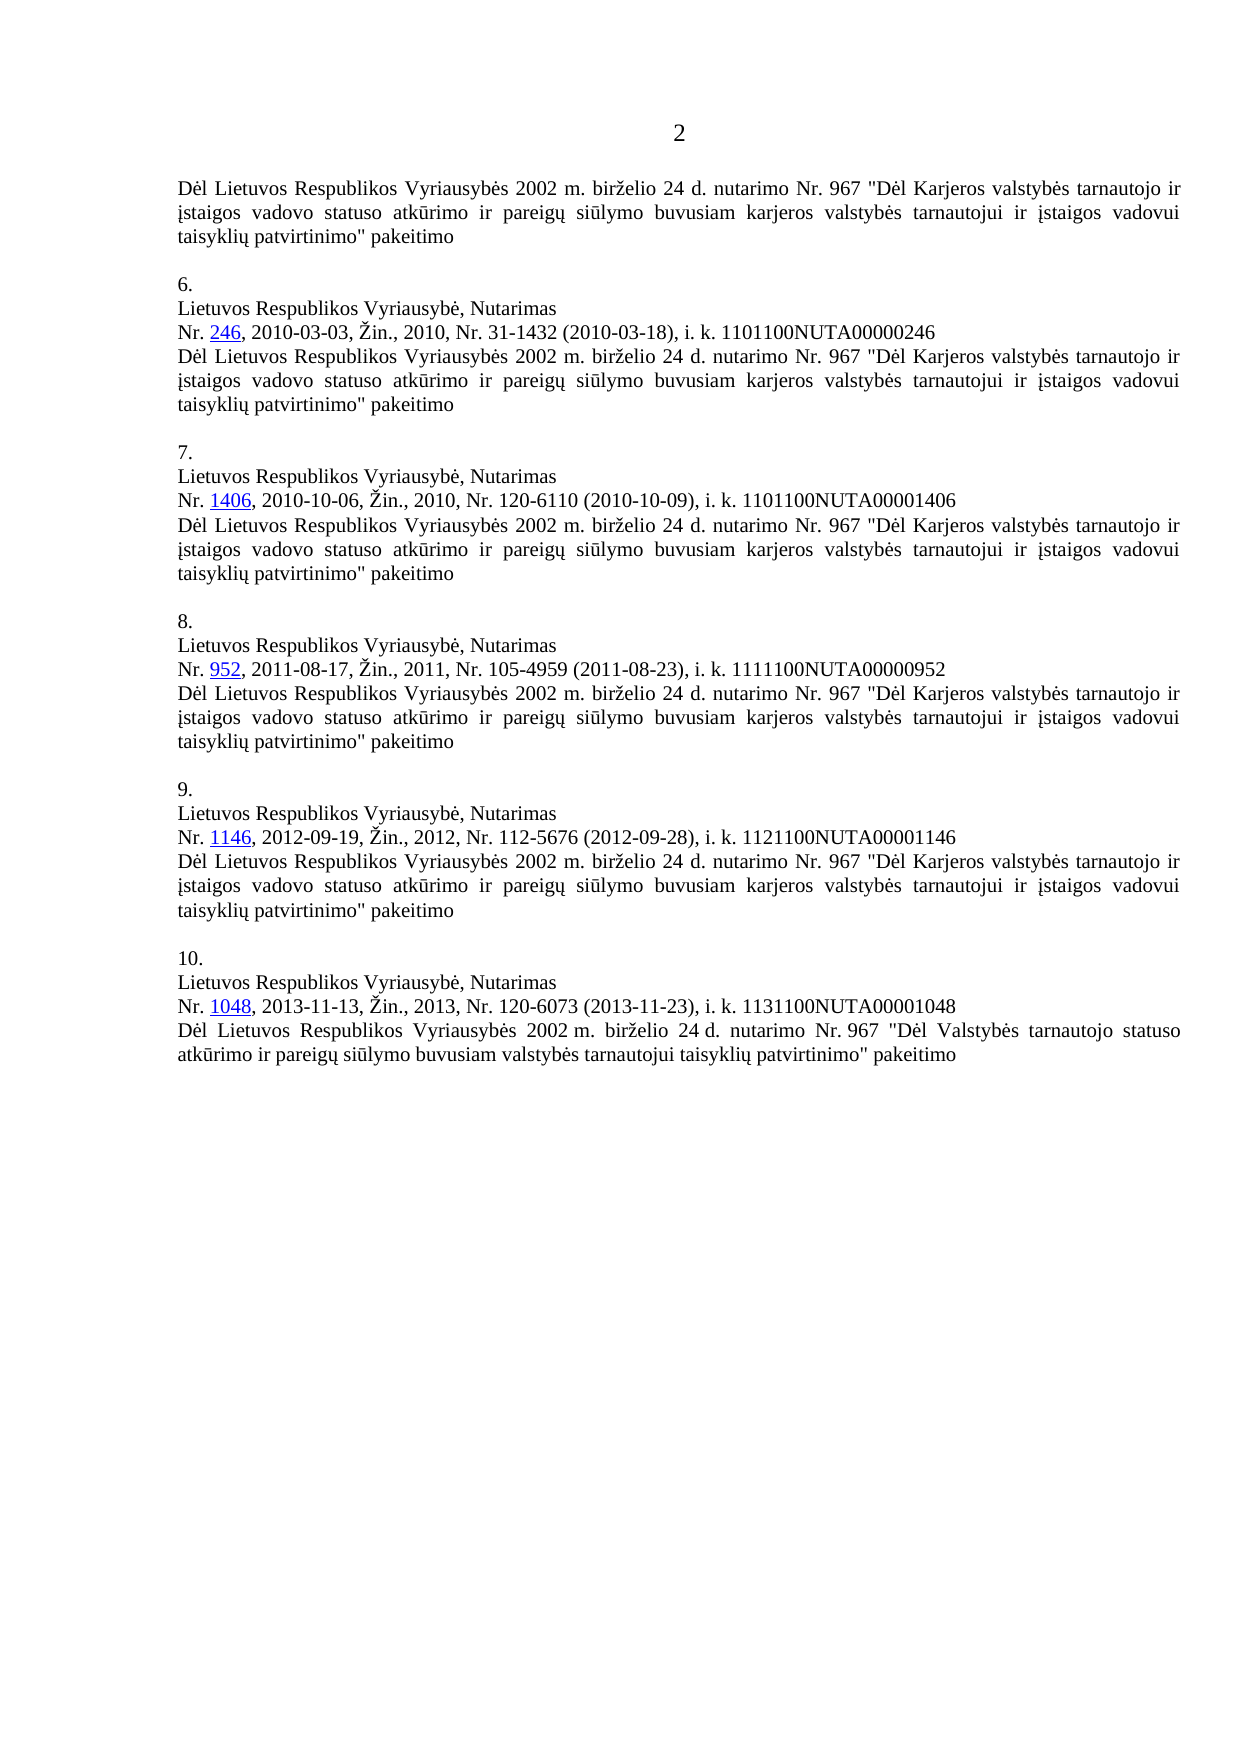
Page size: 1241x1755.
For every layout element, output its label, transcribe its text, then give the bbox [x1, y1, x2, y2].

text Nr. 1048, 2013-11-13, Žin., 2013, Nr. 120-6073 (2013-11-23), i. k. 1131100NUTA00001048 [177, 994, 1181, 1018]
text Lietuvos Respublikos Vyriausybė, Nutarimas [177, 296, 1181, 320]
text Dėl Lietuvos Respublikos Vyriausybės 2002 m. birželio 24 d. nutarimo Nr. 967 "Dėl Karjeros valstybės tarnautojo ir įstaigos vadovo statuso atkūrimo ir pareigų siūlymo buvusiam karjeros valstybės tarnautojui ir įstaigos vadovui taisyklių patvirtinimo" pakeitimo [177, 176, 1181, 248]
text 6. [177, 272, 1181, 296]
text Lietuvos Respublikos Vyriausybė, Nutarimas [177, 970, 1181, 994]
text 8. [177, 609, 1181, 633]
text Lietuvos Respublikos Vyriausybė, Nutarimas [177, 633, 1181, 657]
text 9. [177, 777, 1181, 801]
text Lietuvos Respublikos Vyriausybė, Nutarimas [177, 464, 1181, 488]
text Dėl Lietuvos Respublikos Vyriausybės 2002 m. birželio 24 d. nutarimo Nr. 967 "Dėl Karjeros valstybės tarnautojo ir įstaigos vadovo statuso atkūrimo ir pareigų siūlymo buvusiam karjeros valstybės tarnautojui ir įstaigos vadovui taisyklių patvirtinimo" pakeitimo [177, 681, 1181, 753]
text Lietuvos Respublikos Vyriausybė, Nutarimas [177, 801, 1181, 825]
text Nr. 1406, 2010-10-06, Žin., 2010, Nr. 120-6110 (2010-10-09), i. k. 1101100NUTA00001406 [177, 488, 1181, 512]
text Nr. 952, 2011-08-17, Žin., 2011, Nr. 105-4959 (2011-08-23), i. k. 1111100NUTA00000952 [177, 657, 1181, 681]
text 10. [177, 946, 1181, 970]
text 7. [177, 440, 1181, 464]
text Dėl Lietuvos Respublikos Vyriausybės 2002 m. birželio 24 d. nutarimo Nr. 967 "Dėl Karjeros valstybės tarnautojo ir įstaigos vadovo statuso atkūrimo ir pareigų siūlymo buvusiam karjeros valstybės tarnautojui ir įstaigos vadovui taisyklių patvirtinimo" pakeitimo [177, 344, 1181, 416]
text Nr. 1146, 2012-09-19, Žin., 2012, Nr. 112-5676 (2012-09-28), i. k. 1121100NUTA00001146 [177, 825, 1181, 849]
text Dėl Lietuvos Respublikos Vyriausybės 2002 m. birželio 24 d. nutarimo Nr. 967 "Dėl Karjeros valstybės tarnautojo ir įstaigos vadovo statuso atkūrimo ir pareigų siūlymo buvusiam karjeros valstybės tarnautojui ir įstaigos vadovui taisyklių patvirtinimo" pakeitimo [177, 512, 1181, 585]
text Dėl Lietuvos Respublikos Vyriausybės 2002 m. birželio 24 d. nutarimo Nr. 967 "Dėl Valstybės tarnautojo statuso atkūrimo ir pareigų siūlymo buvusiam valstybės tarnautojui taisyklių patvirtinimo" pakeitimo [177, 1018, 1181, 1066]
text Nr. 246, 2010-03-03, Žin., 2010, Nr. 31-1432 (2010-03-18), i. k. 1101100NUTA00000246 [177, 320, 1181, 344]
text Dėl Lietuvos Respublikos Vyriausybės 2002 m. birželio 24 d. nutarimo Nr. 967 "Dėl Karjeros valstybės tarnautojo ir įstaigos vadovo statuso atkūrimo ir pareigų siūlymo buvusiam karjeros valstybės tarnautojui ir įstaigos vadovui taisyklių patvirtinimo" pakeitimo [177, 849, 1181, 922]
